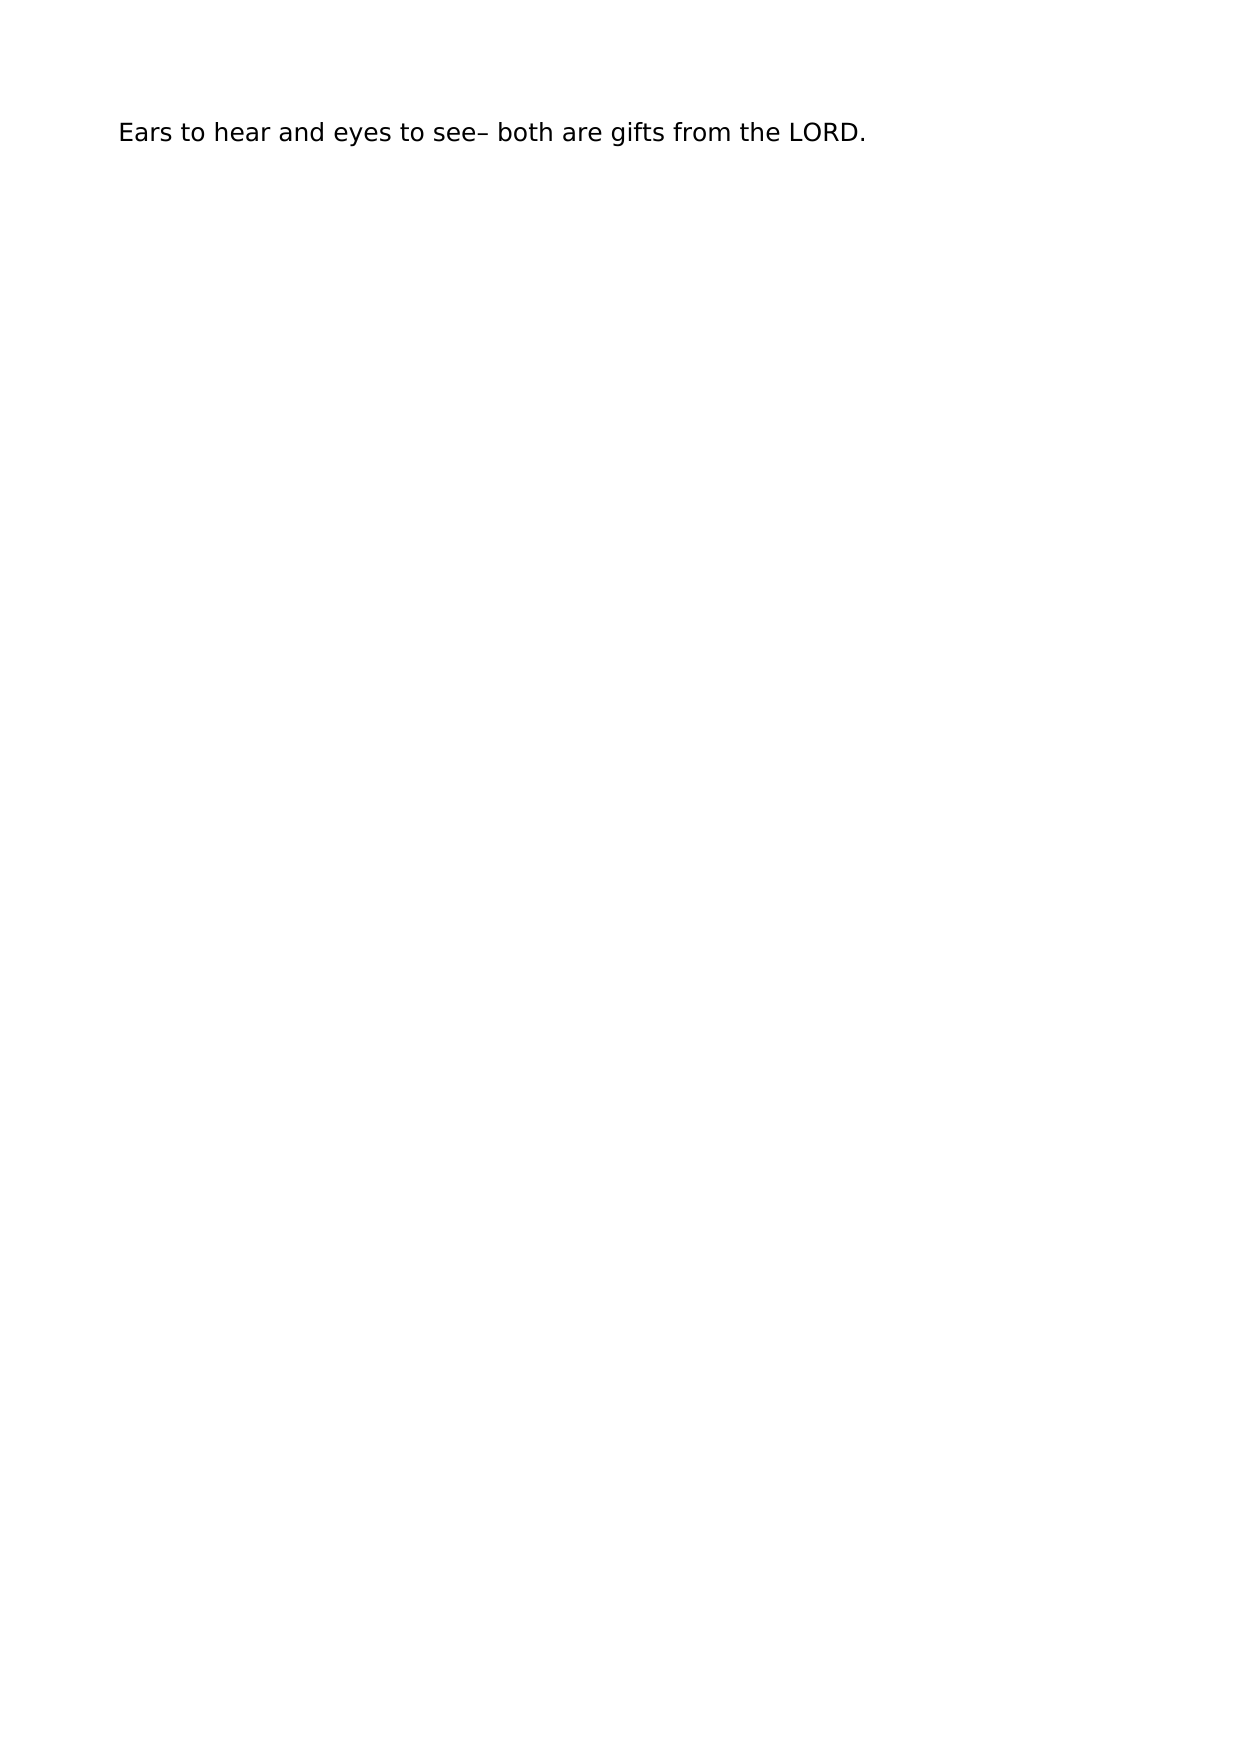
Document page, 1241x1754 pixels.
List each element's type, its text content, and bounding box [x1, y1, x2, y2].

text Ears to hear and eyes to see– both are gifts from the LORD. [118, 118, 1122, 147]
